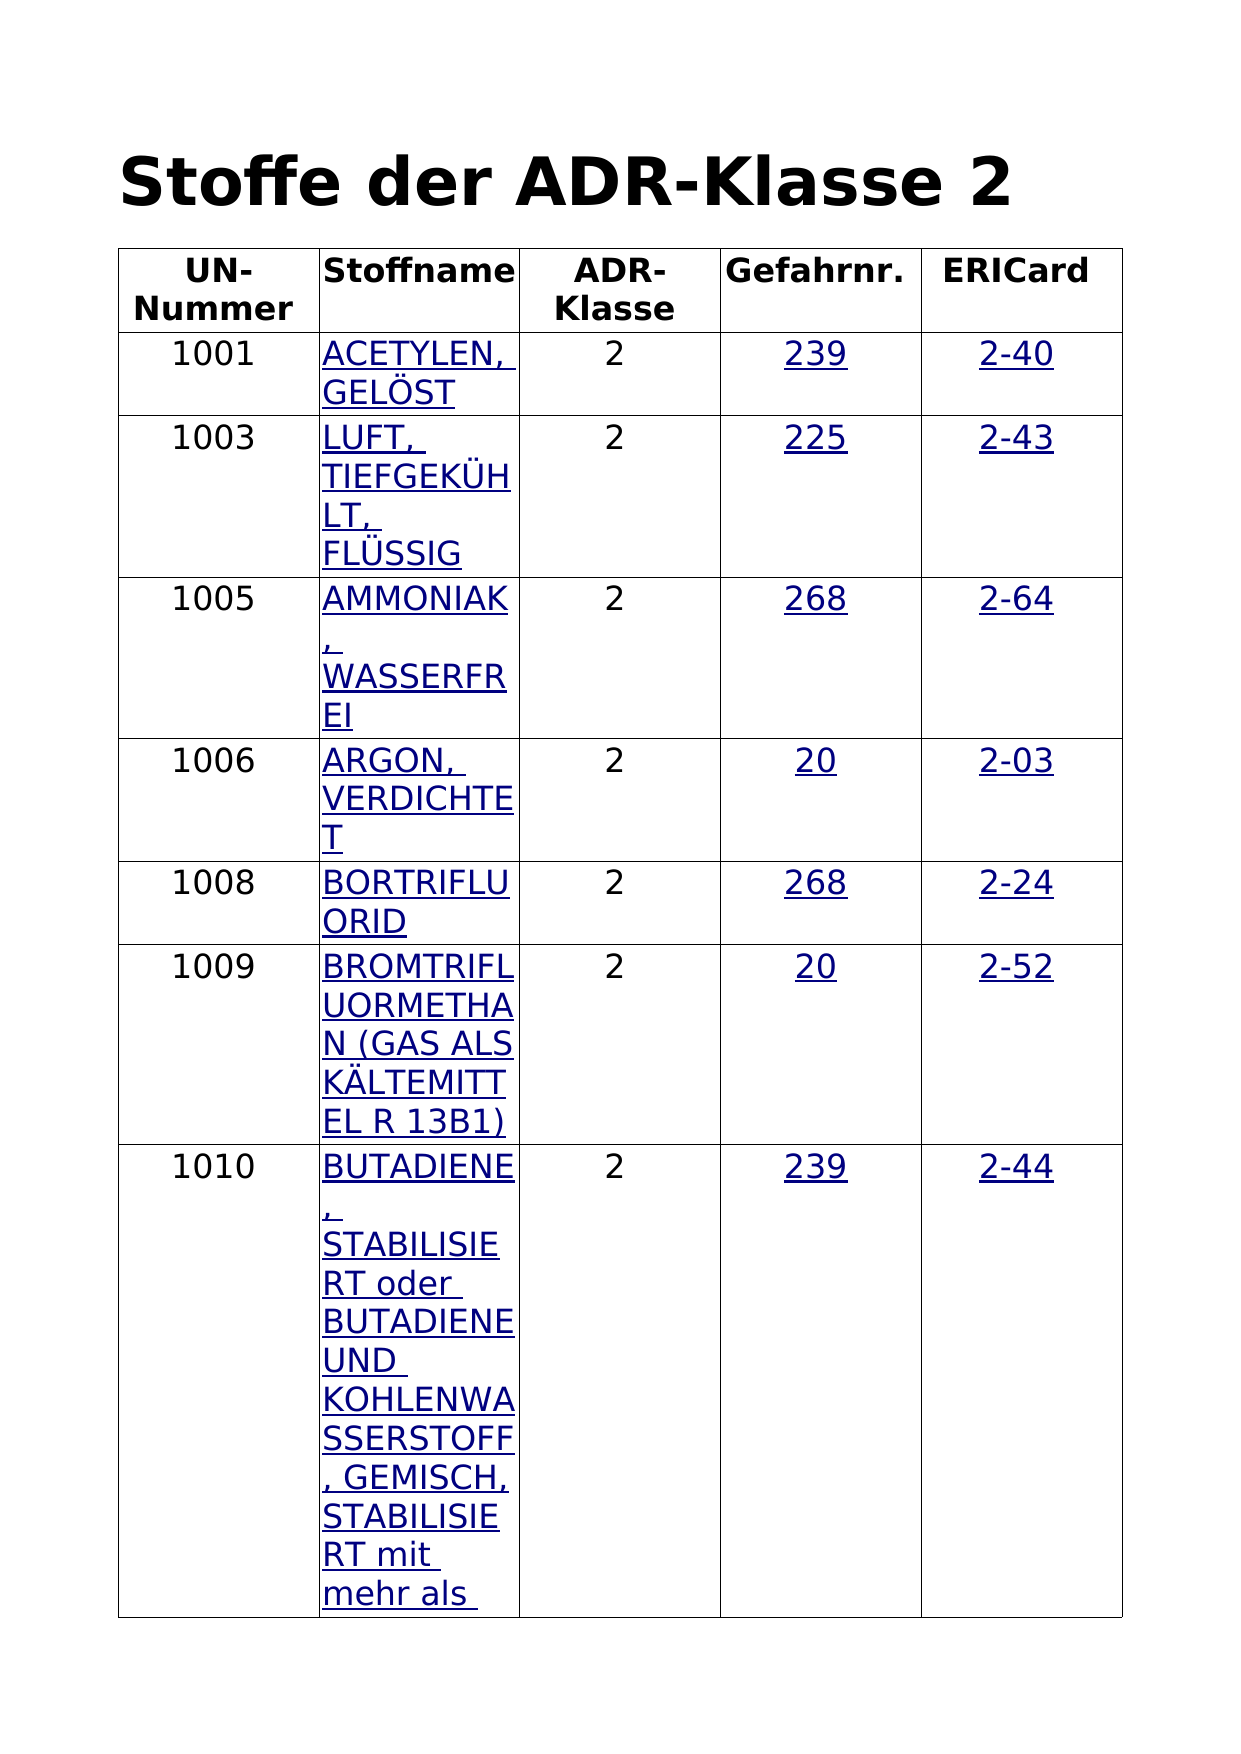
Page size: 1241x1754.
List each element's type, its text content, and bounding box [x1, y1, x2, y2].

subtitle Stoffe der ADR-Klasse 2 [118, 143, 1122, 221]
table_cell BORTRIFLUORID [320, 862, 519, 944]
table_cell 1006 [119, 739, 319, 861]
table_cell 239 [721, 1145, 921, 1617]
table_cell LUFT, TIEFGEKÜHLT, FLÜSSIG [320, 416, 519, 577]
table_header ERICard [922, 249, 1122, 332]
table_cell 2-52 [922, 945, 1122, 1144]
table_cell 1010 [119, 1145, 319, 1617]
table_cell 2 [520, 739, 720, 861]
table_cell 268 [721, 578, 921, 738]
table_cell 239 [721, 333, 921, 415]
table_cell 225 [721, 416, 921, 577]
table_header Stoffname [320, 249, 519, 332]
table_cell 2 [520, 578, 720, 738]
table_cell 2-64 [922, 578, 1122, 738]
table_cell BUTADIENE, STABILISIERT oder BUTADIENE UND KOHLENWASSERSTOFF, GEMISCH, STABILISIERT mit mehr als [320, 1145, 519, 1617]
table_header ADR-Klasse [520, 249, 720, 332]
table_cell 2-43 [922, 416, 1122, 577]
table_cell ARGON, VERDICHTET [320, 739, 519, 861]
table_cell 2 [520, 1145, 720, 1617]
table_cell 1001 [119, 333, 319, 415]
table_cell 1003 [119, 416, 319, 577]
table_cell 2-24 [922, 862, 1122, 944]
table_cell 20 [721, 945, 921, 1144]
table_cell 1009 [119, 945, 319, 1144]
table_header Gefahrnr. [721, 249, 921, 332]
table_cell AMMONIAK, WASSERFREI [320, 578, 519, 738]
table_cell 2 [520, 862, 720, 944]
table_cell 20 [721, 739, 921, 861]
table_cell ACETYLEN, GELÖST [320, 333, 519, 415]
table_cell 1005 [119, 578, 319, 738]
table_cell 2 [520, 416, 720, 577]
table_cell 2-40 [922, 333, 1122, 415]
table_cell 2-44 [922, 1145, 1122, 1617]
table_cell 2 [520, 945, 720, 1144]
table_cell BROMTRIFLUORMETHAN (GAS ALS KÄLTEMITTEL R 13B1) [320, 945, 519, 1144]
table_cell 1008 [119, 862, 319, 944]
table_header UN-Nummer [119, 249, 319, 332]
table_cell 2 [520, 333, 720, 415]
table_cell 2-03 [922, 739, 1122, 861]
table_cell 268 [721, 862, 921, 944]
